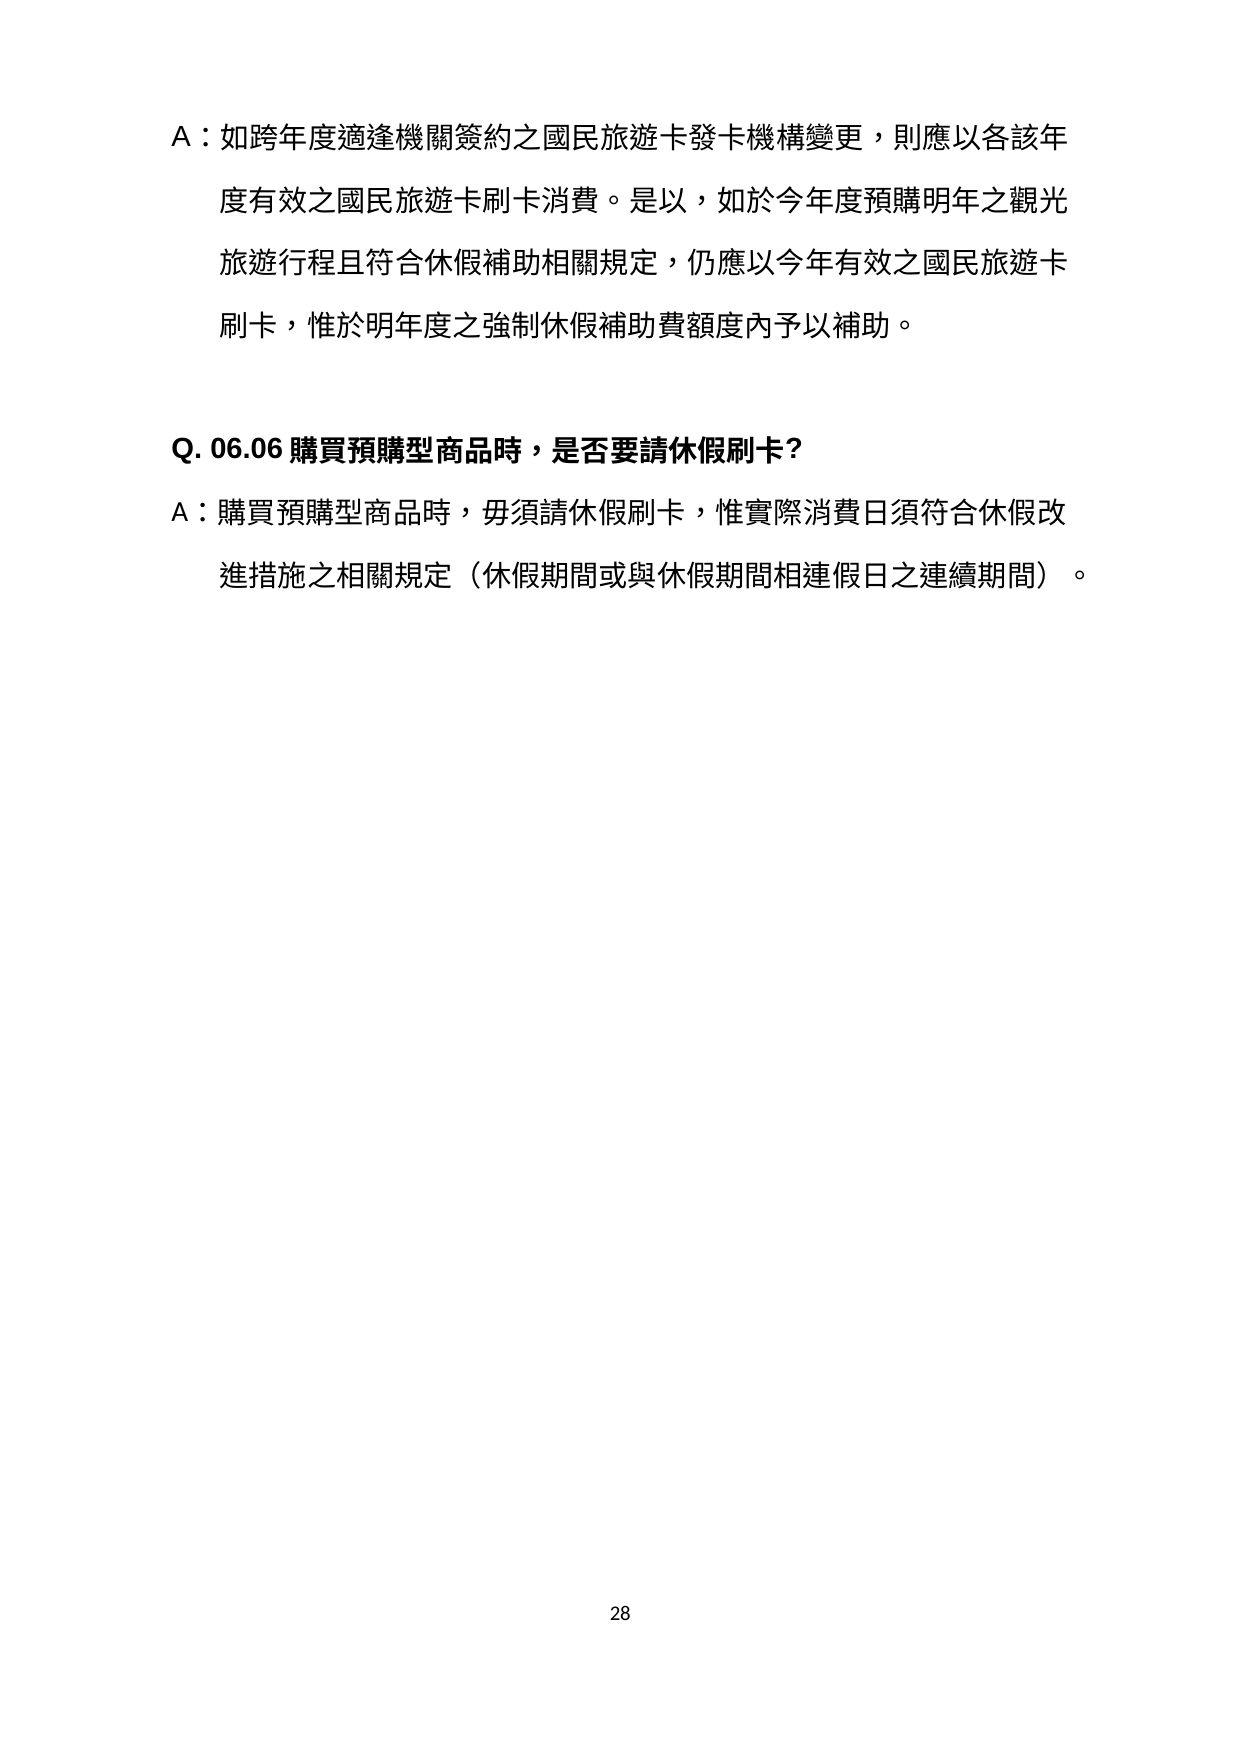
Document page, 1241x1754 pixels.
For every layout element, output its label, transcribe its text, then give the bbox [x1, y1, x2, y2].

text A：如跨年度適逢機關簽約之國民旅遊卡發卡機構變更，則應以各該年度有效之國民旅遊卡刷卡消費。是以，如於今年度預購明年之觀光旅遊行程且符合休假補助相關規定，仍應以今年有效之國民旅遊卡刷卡，惟於明年度之強制休假補助費額度內予以補助。 [171, 94, 1069, 344]
text Q. 06.06購買預購型商品時，是否要請休假刷卡? [171, 407, 1069, 469]
text A：購買預購型商品時，毋須請休假刷卡，惟實際消費日須符合休假改進措施之相關規定（休假期間或與休假期間相連假日之連續期間）。 [171, 469, 1069, 594]
